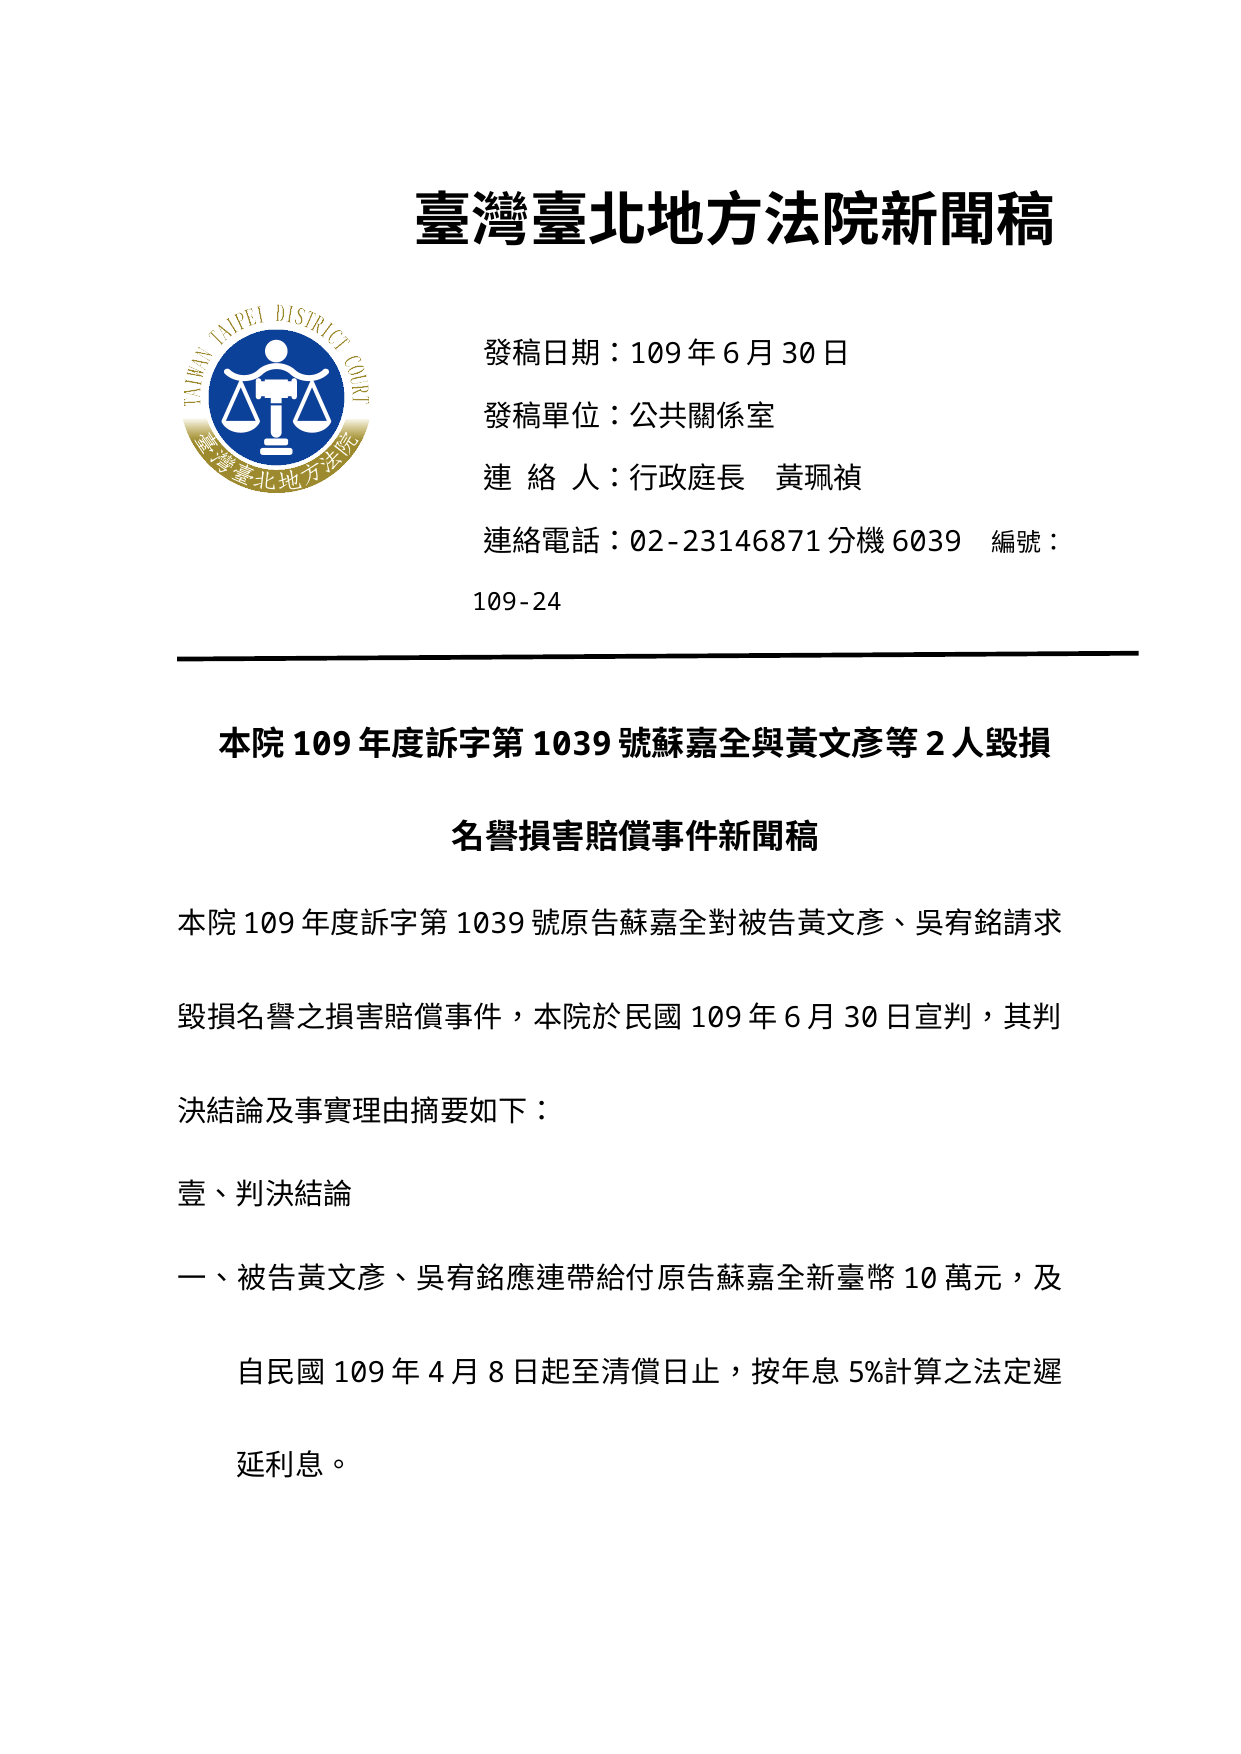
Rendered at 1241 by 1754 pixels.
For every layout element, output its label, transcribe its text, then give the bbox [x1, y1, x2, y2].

text 一、被告黃文彥、吳宥銘應連帶給付原告蘇嘉全新臺幣10萬元，及自民國109年4月8日起至清償日止，按年息5%計算之法定遲延利息。 [177, 1234, 1063, 1484]
text 本院109年度訴字第1039號原告蘇嘉全對被告黃文彥、吳宥銘請求毀損名譽之損害賠償事件，本院於民國109年6月30日宣判，其判決結論及事實理由摘要如下： [177, 879, 1063, 1129]
table_header 臺灣臺北地方法院新聞稿 發稿日期：109年6月30日 發稿單位：公共關係室 連 絡 人：行政庭長 黃珮禎 連絡電話：02-23146871分機6039 編號：109-24 [410, 142, 1120, 622]
table_header [161, 142, 410, 622]
text 本院109年度訴字第1039號蘇嘉全與黃文彥等2人毀損名譽損害賠償事件新聞稿 [207, 699, 1063, 855]
text 壹、判決結論 [177, 1150, 1063, 1213]
